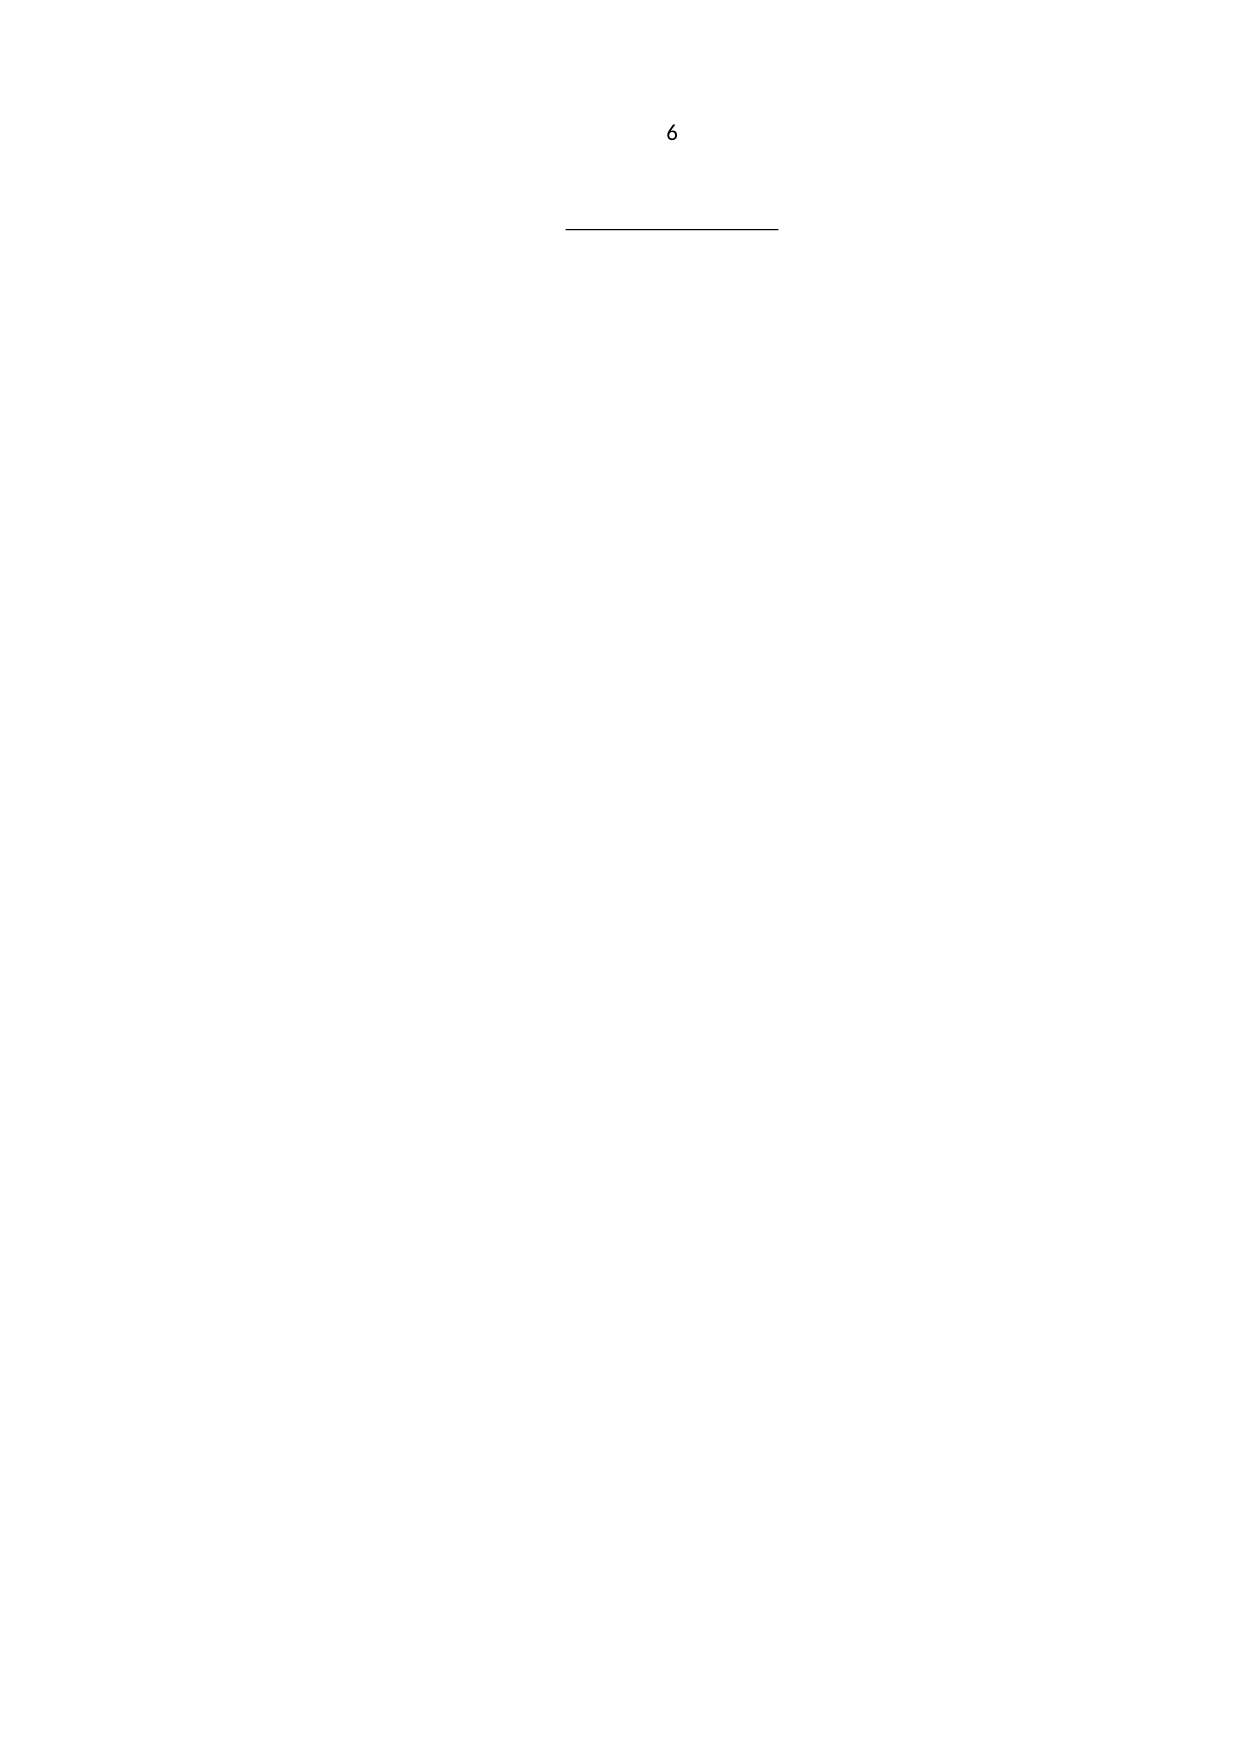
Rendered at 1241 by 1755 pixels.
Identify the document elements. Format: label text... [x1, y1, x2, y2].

text _________________ [177, 204, 1166, 232]
